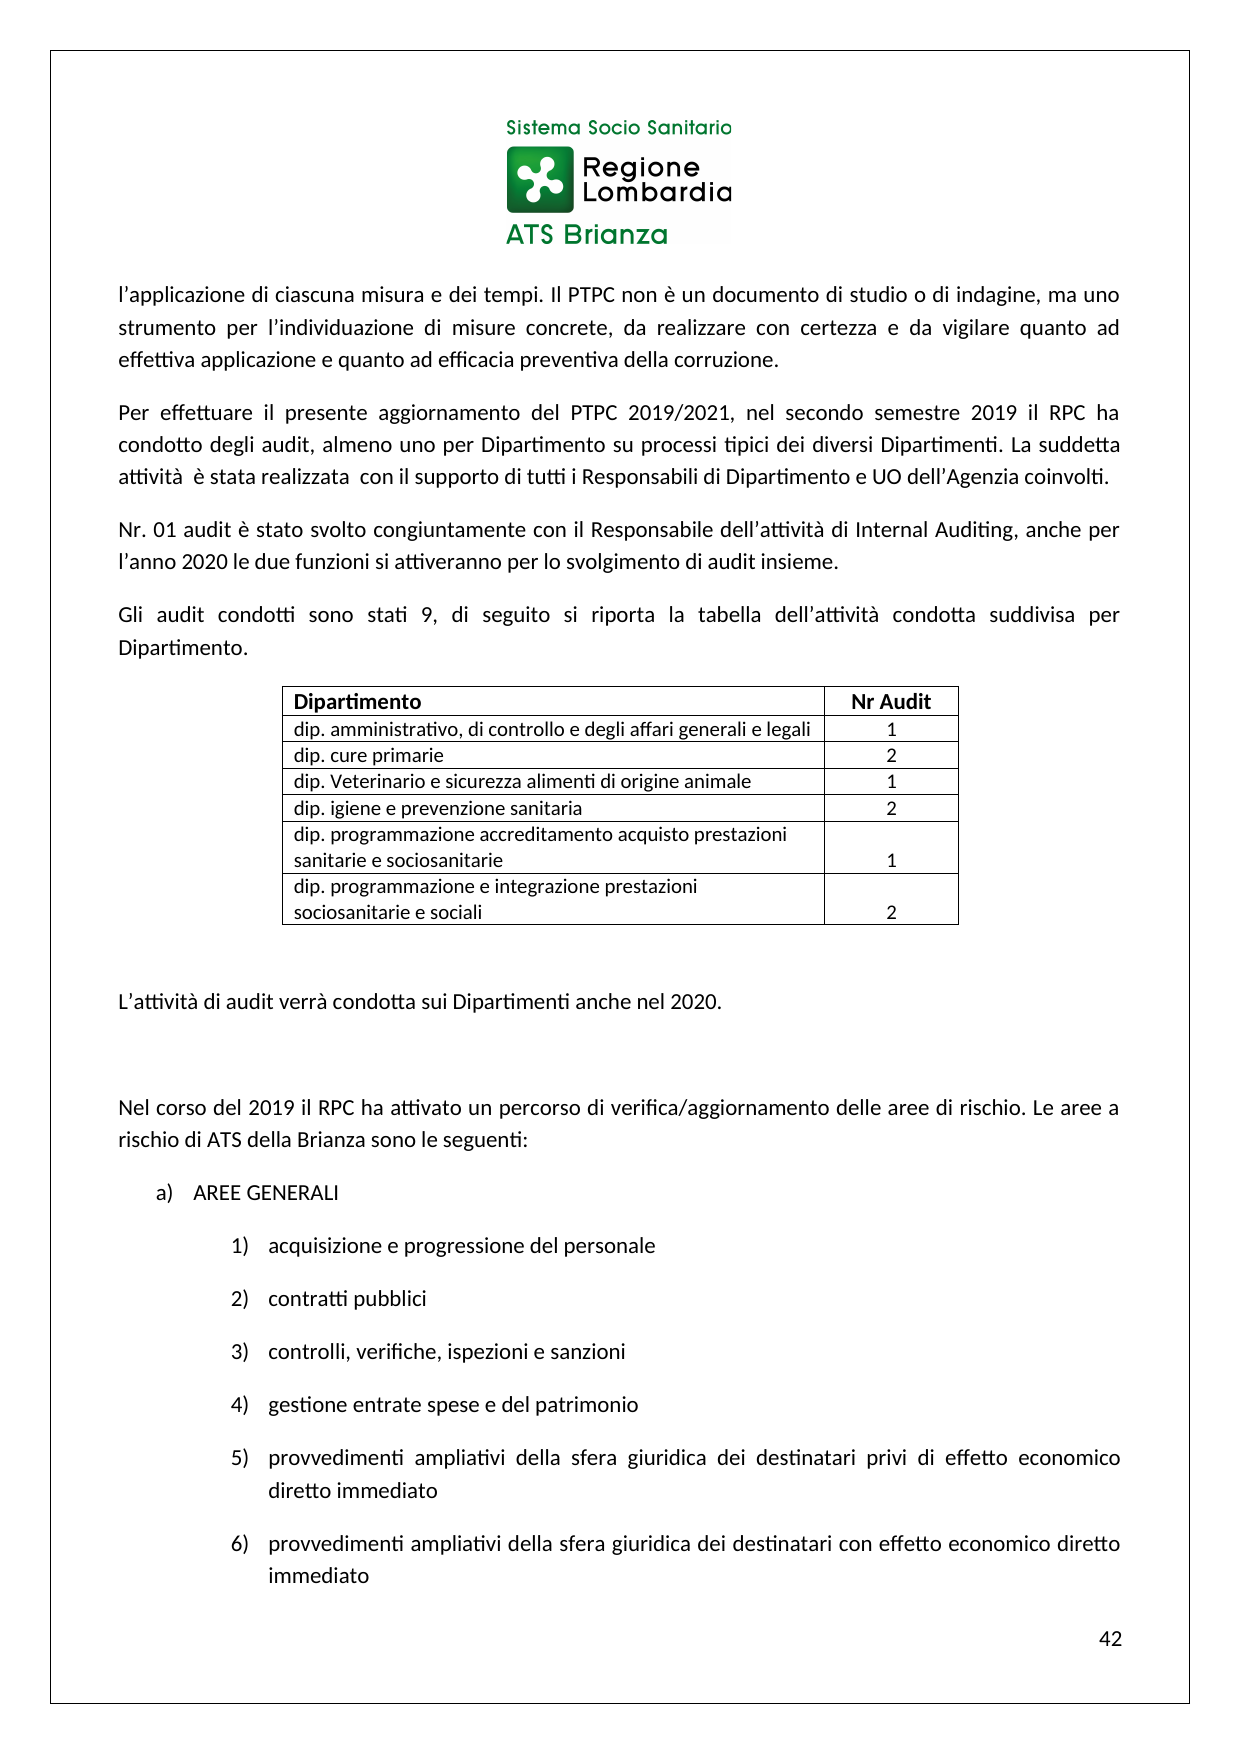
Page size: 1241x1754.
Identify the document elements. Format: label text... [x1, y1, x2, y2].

table_cell dip. amministrativo, di controllo e degli affari generali e legali [283, 716, 824, 741]
list contratti pubblici [231, 1284, 1122, 1312]
table_cell dip. cure primarie [283, 742, 824, 768]
table_cell 1 [825, 769, 958, 794]
text Nr. 01 audit è stato svolto congiuntamente con il Responsabile dell’attività di Internal Auditing, anche per l’anno 2020 le due funzioni si attiveranno per lo svolgimento di audit insieme. [118, 515, 1122, 576]
list provvedimenti ampliativi della sfera giuridica dei destinatari privi di effetto economico diretto immediato [231, 1443, 1122, 1504]
text Per effettuare il presente aggiornamento del PTPC 2019/2021, nel secondo semestre 2019 il RPC ha condotto degli audit, almeno uno per Dipartimento su processi tipici dei diversi Dipartimenti. La suddetta attività è stata realizzata con il supporto di tutti i Responsabili di Dipartimento e UO dell’Agenzia coinvolti. [118, 398, 1122, 490]
text Gli audit condotti sono stati 9, di seguito si riporta la tabella dell’attività condotta suddivisa per Dipartimento. [118, 601, 1122, 661]
list AREE GENERALI [156, 1178, 1122, 1206]
table_cell dip. programmazione e integrazione prestazioni sociosanitarie e sociali [283, 874, 824, 924]
table_header Dipartimento [283, 687, 824, 715]
list provvedimenti ampliativi della sfera giuridica dei destinatari con effetto economico diretto immediato [231, 1529, 1122, 1589]
list acquisizione e progressione del personale [231, 1231, 1122, 1259]
table_cell 1 [825, 716, 958, 741]
table_cell dip. Veterinario e sicurezza alimenti di origine animale [283, 769, 824, 794]
list gestione entrate spese e del patrimonio [231, 1391, 1122, 1418]
table_cell 2 [825, 874, 958, 924]
table_cell dip. programmazione accreditamento acquisto prestazioni sanitarie e sociosanitarie [283, 822, 824, 872]
text l’applicazione di ciascuna misura e dei tempi. Il PTPC non è un documento di studio o di indagine, ma uno strumento per l’individuazione di misure concrete, da realizzare con certezza e da vigilare quanto ad effettiva applicazione e quanto ad efficacia preventiva della corruzione. [118, 281, 1122, 373]
table_cell 2 [825, 742, 958, 768]
list controlli, verifiche, ispezioni e sanzioni [231, 1337, 1122, 1366]
table_cell dip. igiene e prevenzione sanitaria [283, 795, 824, 821]
table_header Nr Audit [825, 687, 958, 715]
table_cell 1 [825, 822, 958, 872]
text L’attività di audit verrà condotta sui Dipartimenti anche nel 2020. [118, 987, 1122, 1015]
text Nel corso del 2019 il RPC ha attivato un percorso di verifica/aggiornamento delle aree di rischio. Le aree a rischio di ATS della Brianza sono le seguenti: [118, 1093, 1122, 1153]
table_cell 2 [825, 795, 958, 821]
